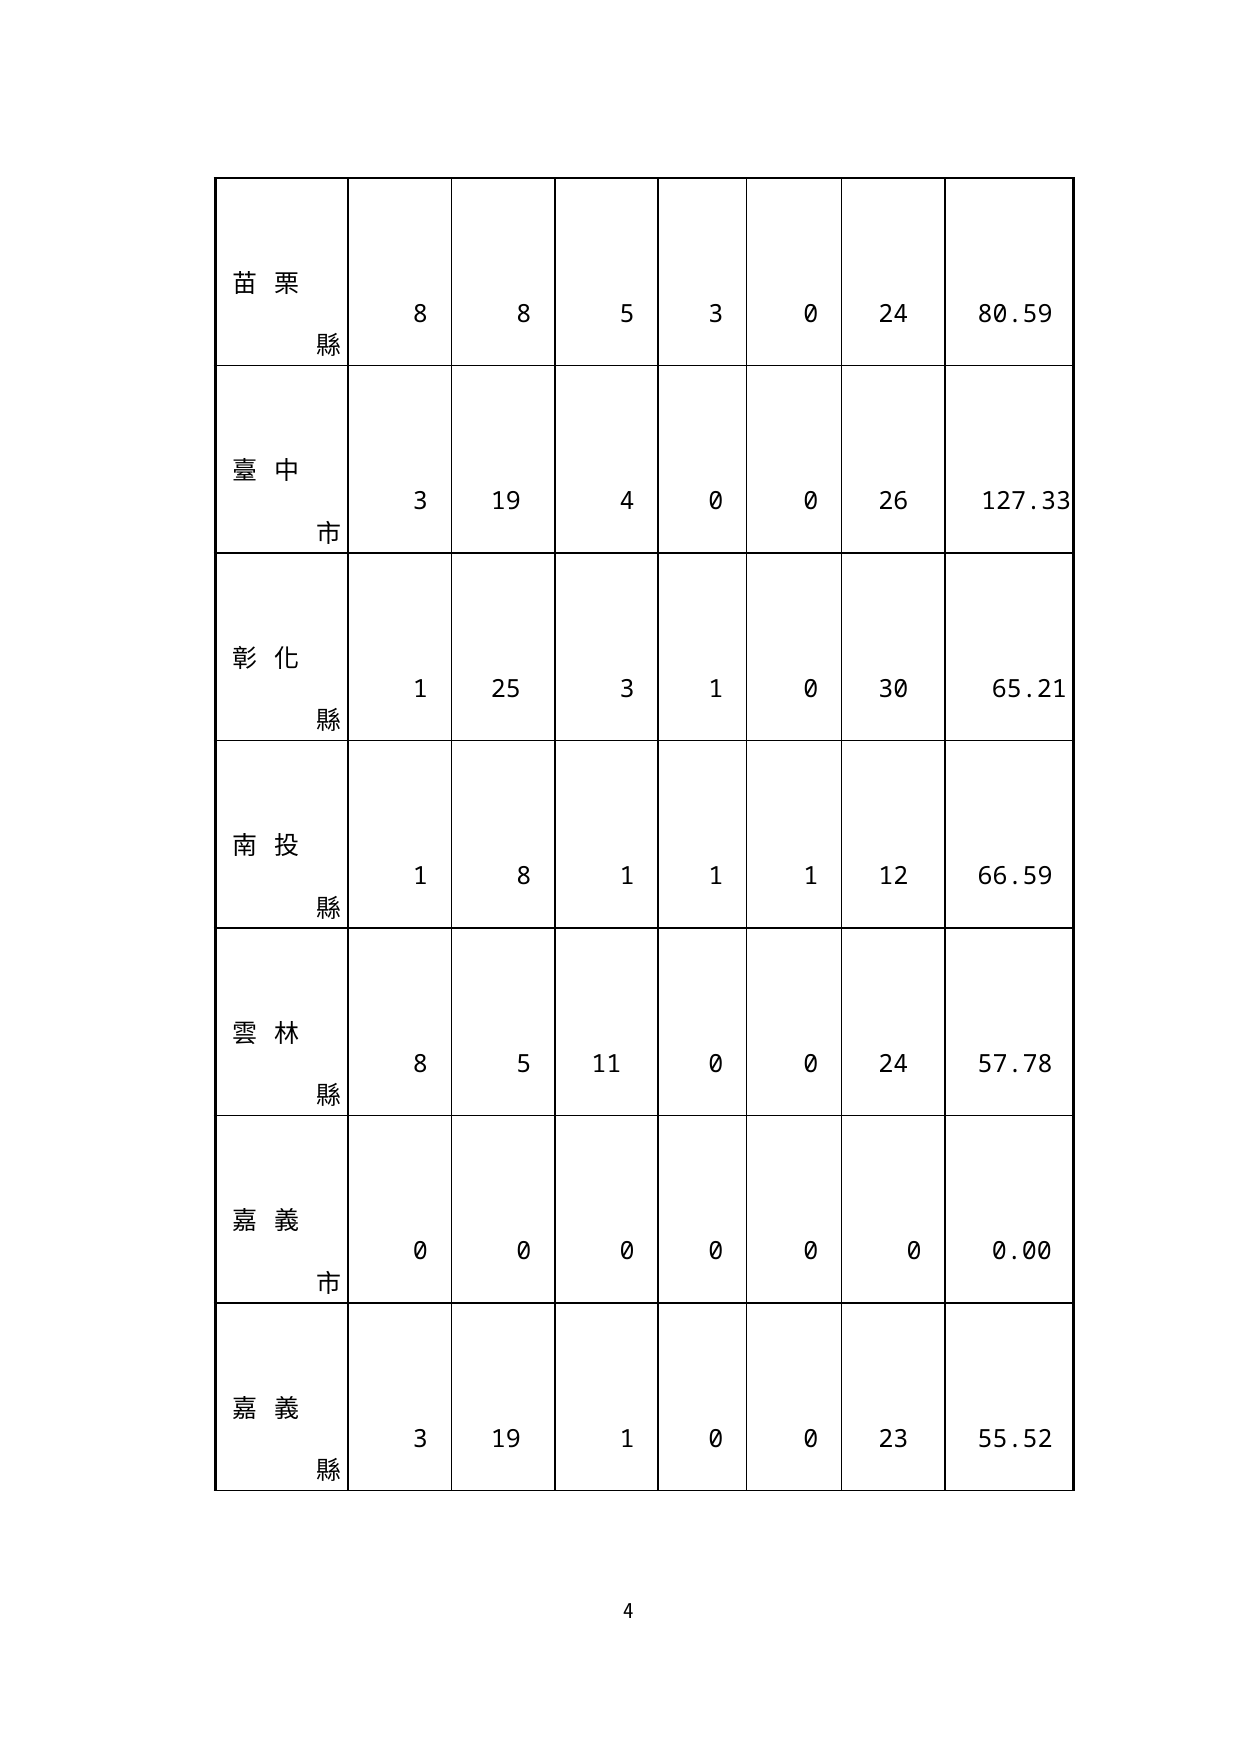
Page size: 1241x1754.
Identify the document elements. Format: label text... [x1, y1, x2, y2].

table_cell 1 [556, 1304, 657, 1490]
table_cell 65.21 [946, 554, 1072, 740]
table_cell 1 [556, 741, 657, 927]
table_cell 80.59 [946, 179, 1072, 365]
table_cell 57.78 [946, 929, 1072, 1115]
table_cell 苗栗縣 [217, 179, 347, 365]
table_cell 0 [659, 1304, 746, 1490]
table_cell 0 [747, 179, 841, 365]
table_cell 0 [659, 929, 746, 1115]
table_cell 嘉義縣 [217, 1304, 347, 1490]
table_cell 0 [842, 1116, 944, 1302]
table_cell 0 [747, 1116, 841, 1302]
table_cell 26 [842, 366, 944, 552]
table_cell 55.52 [946, 1304, 1072, 1490]
table_cell 24 [842, 179, 944, 365]
table_cell 4 [556, 366, 657, 552]
table_cell 3 [349, 1304, 451, 1490]
table_cell 1 [349, 554, 451, 740]
table_cell 25 [452, 554, 554, 740]
table_cell 66.59 [946, 741, 1072, 927]
table_cell 1 [747, 741, 841, 927]
table_cell 8 [349, 179, 451, 365]
table_cell 0 [747, 1304, 841, 1490]
table_cell 南投縣 [217, 741, 347, 927]
table_cell 臺中市 [217, 366, 347, 552]
table_cell 嘉義市 [217, 1116, 347, 1302]
table_cell 30 [842, 554, 944, 740]
table_cell 127.33 [946, 366, 1072, 552]
table_cell 1 [349, 741, 451, 927]
table_cell 8 [349, 929, 451, 1115]
table_cell 0 [747, 366, 841, 552]
table_cell 23 [842, 1304, 944, 1490]
table_cell 19 [452, 366, 554, 552]
table_cell 11 [556, 929, 657, 1115]
table_cell 5 [556, 179, 657, 365]
table_cell 19 [452, 1304, 554, 1490]
table_cell 0 [556, 1116, 657, 1302]
table_cell 0 [452, 1116, 554, 1302]
table_cell 0 [747, 929, 841, 1115]
table_cell 彰化縣 [217, 554, 347, 740]
table_cell 雲林縣 [217, 929, 347, 1115]
table_cell 1 [659, 741, 746, 927]
table_cell 3 [349, 366, 451, 552]
table_cell 12 [842, 741, 944, 927]
table_cell 0 [659, 366, 746, 552]
table_cell 8 [452, 179, 554, 365]
table_cell 0 [659, 1116, 746, 1302]
table_cell 24 [842, 929, 944, 1115]
table_cell 0.00 [946, 1116, 1072, 1302]
table_cell 5 [452, 929, 554, 1115]
table_cell 8 [452, 741, 554, 927]
table_cell 3 [659, 179, 746, 365]
table_cell 0 [747, 554, 841, 740]
table_cell 3 [556, 554, 657, 740]
table_cell 1 [659, 554, 746, 740]
table_cell 0 [349, 1116, 451, 1302]
